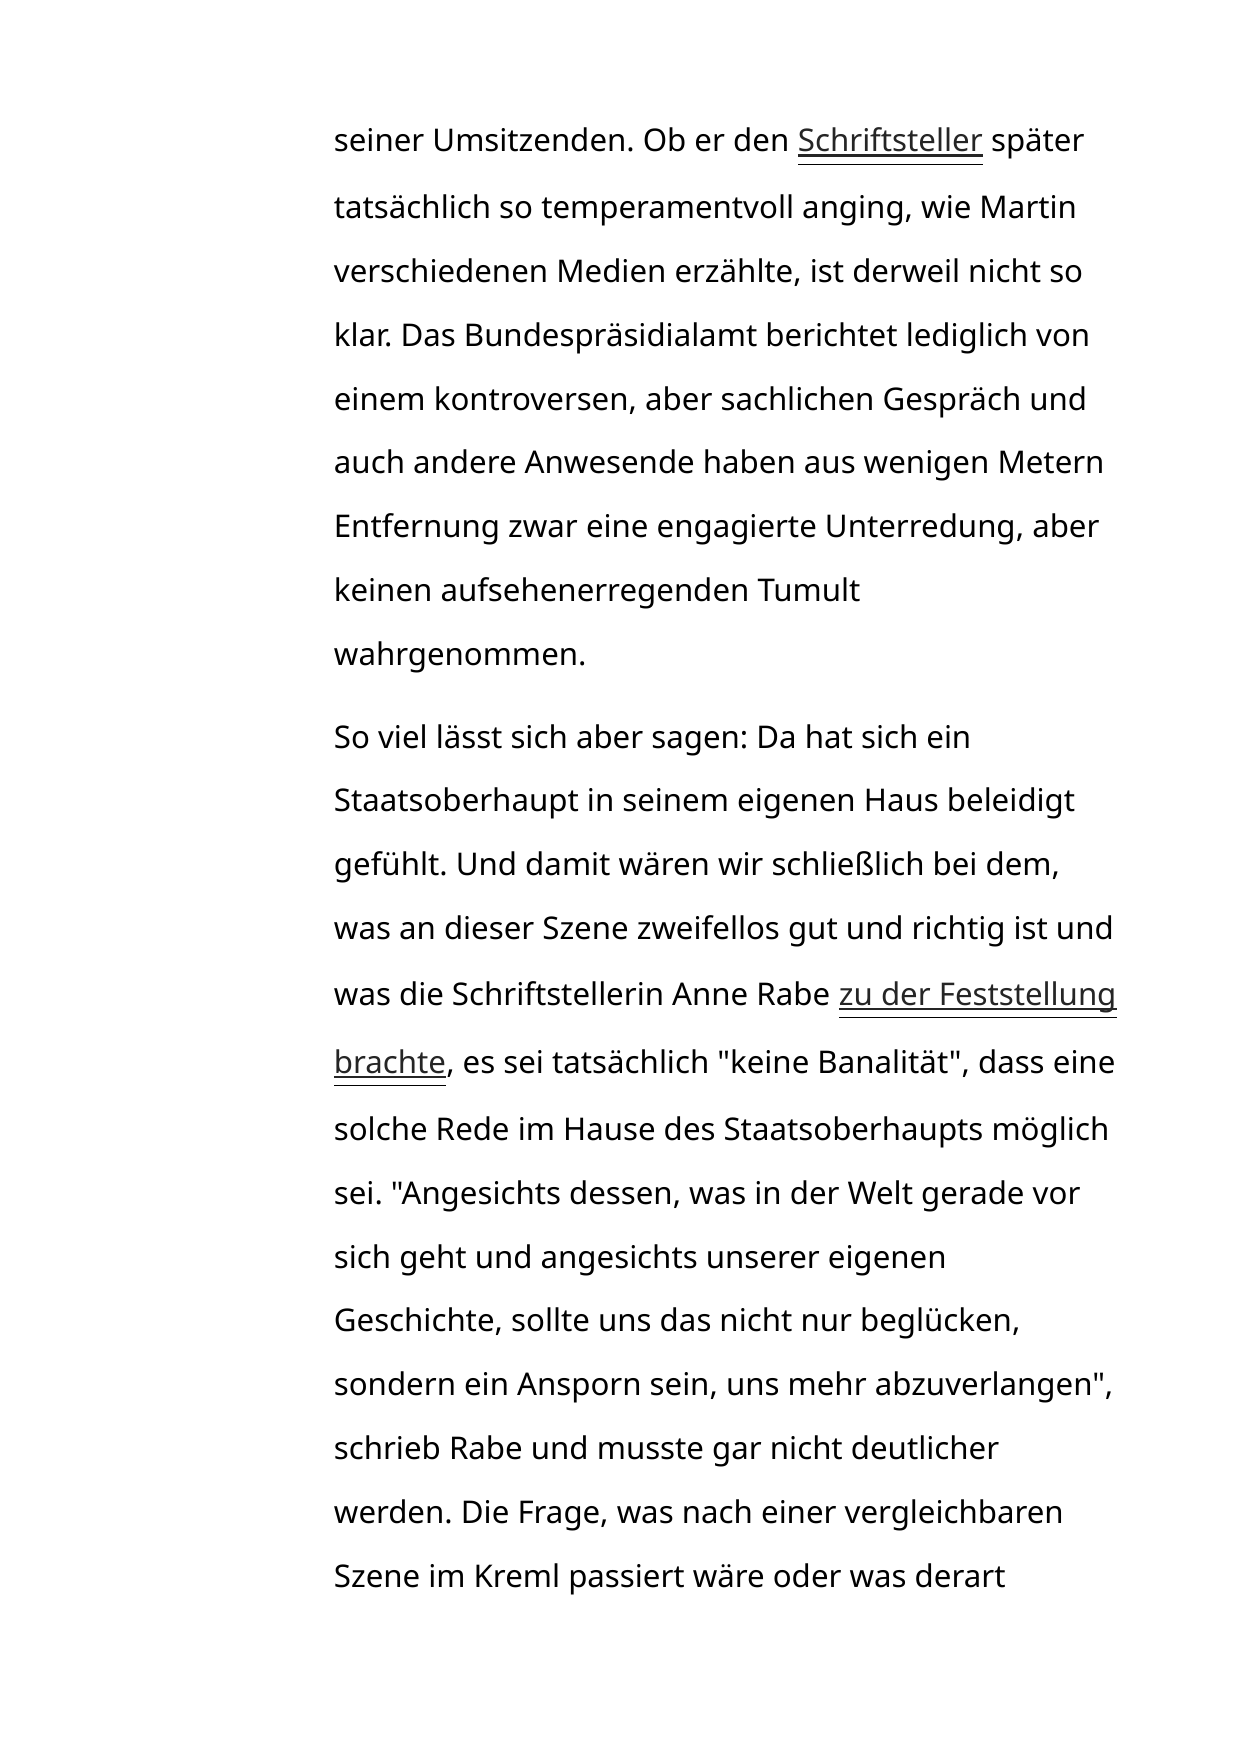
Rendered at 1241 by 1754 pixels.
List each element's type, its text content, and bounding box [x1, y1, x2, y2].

text seiner Umsitzenden. Ob er den Schriftsteller später tatsächlich so temperamentvoll anging, wie Martin verschiedenen Medien erzählte, ist derweil nicht so klar. Das Bundespräsidialamt berichtet lediglich von einem kontroversen, aber sachlichen Gespräch und auch andere Anwesende haben aus wenigen Metern Entfernung zwar eine engagierte Unterredung, aber keinen aufsehenerregenden Tumult wahrgenommen. [334, 118, 1122, 674]
text So viel lässt sich aber sagen: Da hat sich ein Staatsoberhaupt in seinem eigenen Haus beleidigt gefühlt. Und damit wären wir schließlich bei dem, was an dieser Szene zweifellos gut und richtig ist und was die Schriftstellerin Anne Rabe zu der Feststellung brachte, es sei tatsächlich "keine Banalität", dass eine solche Rede im Hause des Staatsoberhaupts möglich sei. "Angesichts dessen, was in der Welt gerade vor sich geht und angesichts unserer eigenen Geschichte, sollte uns das nicht nur beglücken, sondern ein Ansporn sein, uns mehr abzuverlangen", schrieb Rabe und musste gar nicht deutlicher werden. Die Frage, was nach einer vergleichbaren Szene im Kreml passiert wäre oder was derart [334, 714, 1122, 1596]
